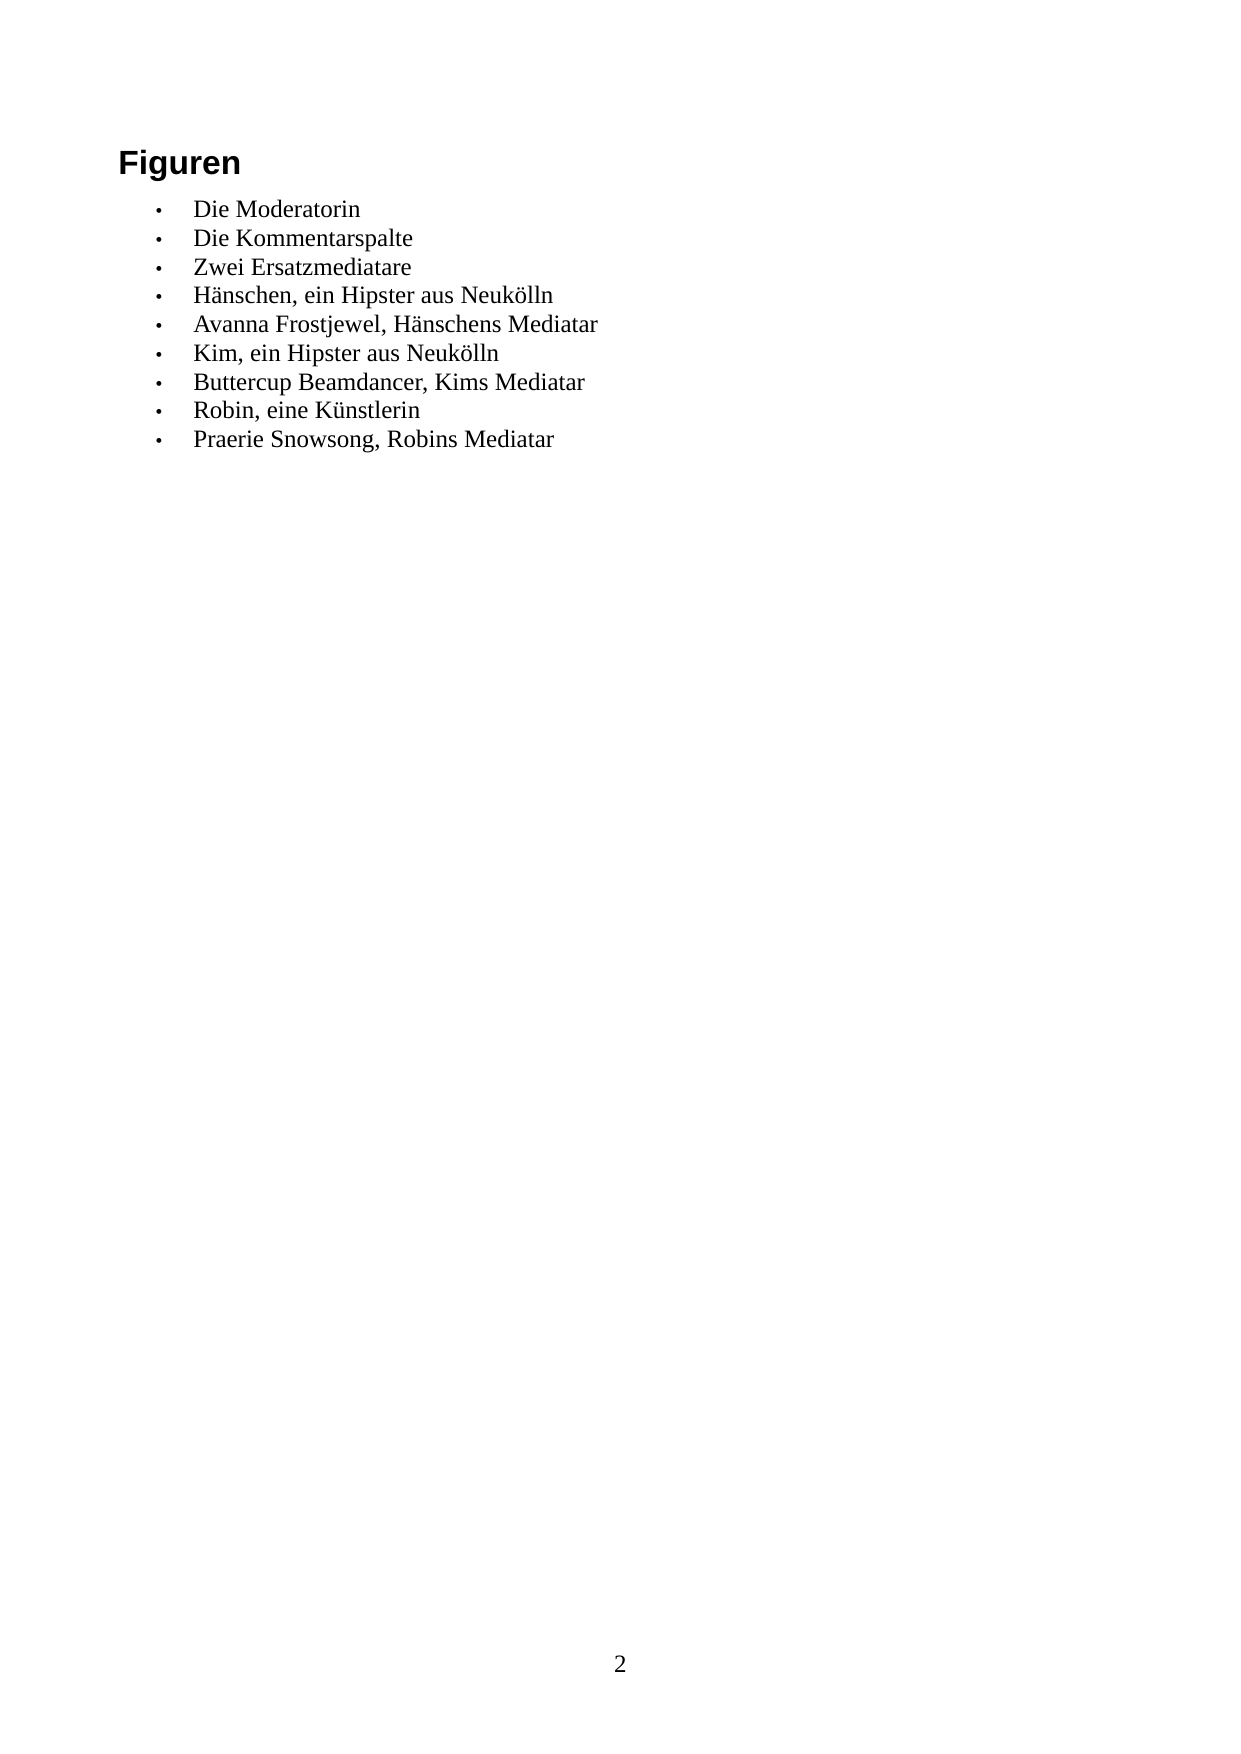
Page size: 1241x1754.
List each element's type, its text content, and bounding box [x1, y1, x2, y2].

list Buttercup Beamdancer, Kims Mediatar [156, 367, 1122, 396]
list Hänschen, ein Hipster aus Neukölln [156, 281, 1122, 309]
list Praerie Snowsong, Robins Mediatar [156, 424, 1122, 453]
list Avanna Frostjewel, Hänschens Mediatar [156, 309, 1122, 338]
list Zwei Ersatzmediatare [156, 252, 1122, 281]
list Die Moderatorin [156, 194, 1122, 223]
list Robin, eine Künstlerin [156, 396, 1122, 424]
list Kim, ein Hipster aus Neukölln [156, 338, 1122, 367]
subtitle Figuren [118, 143, 1122, 182]
list Die Kommentarspalte [156, 223, 1122, 252]
